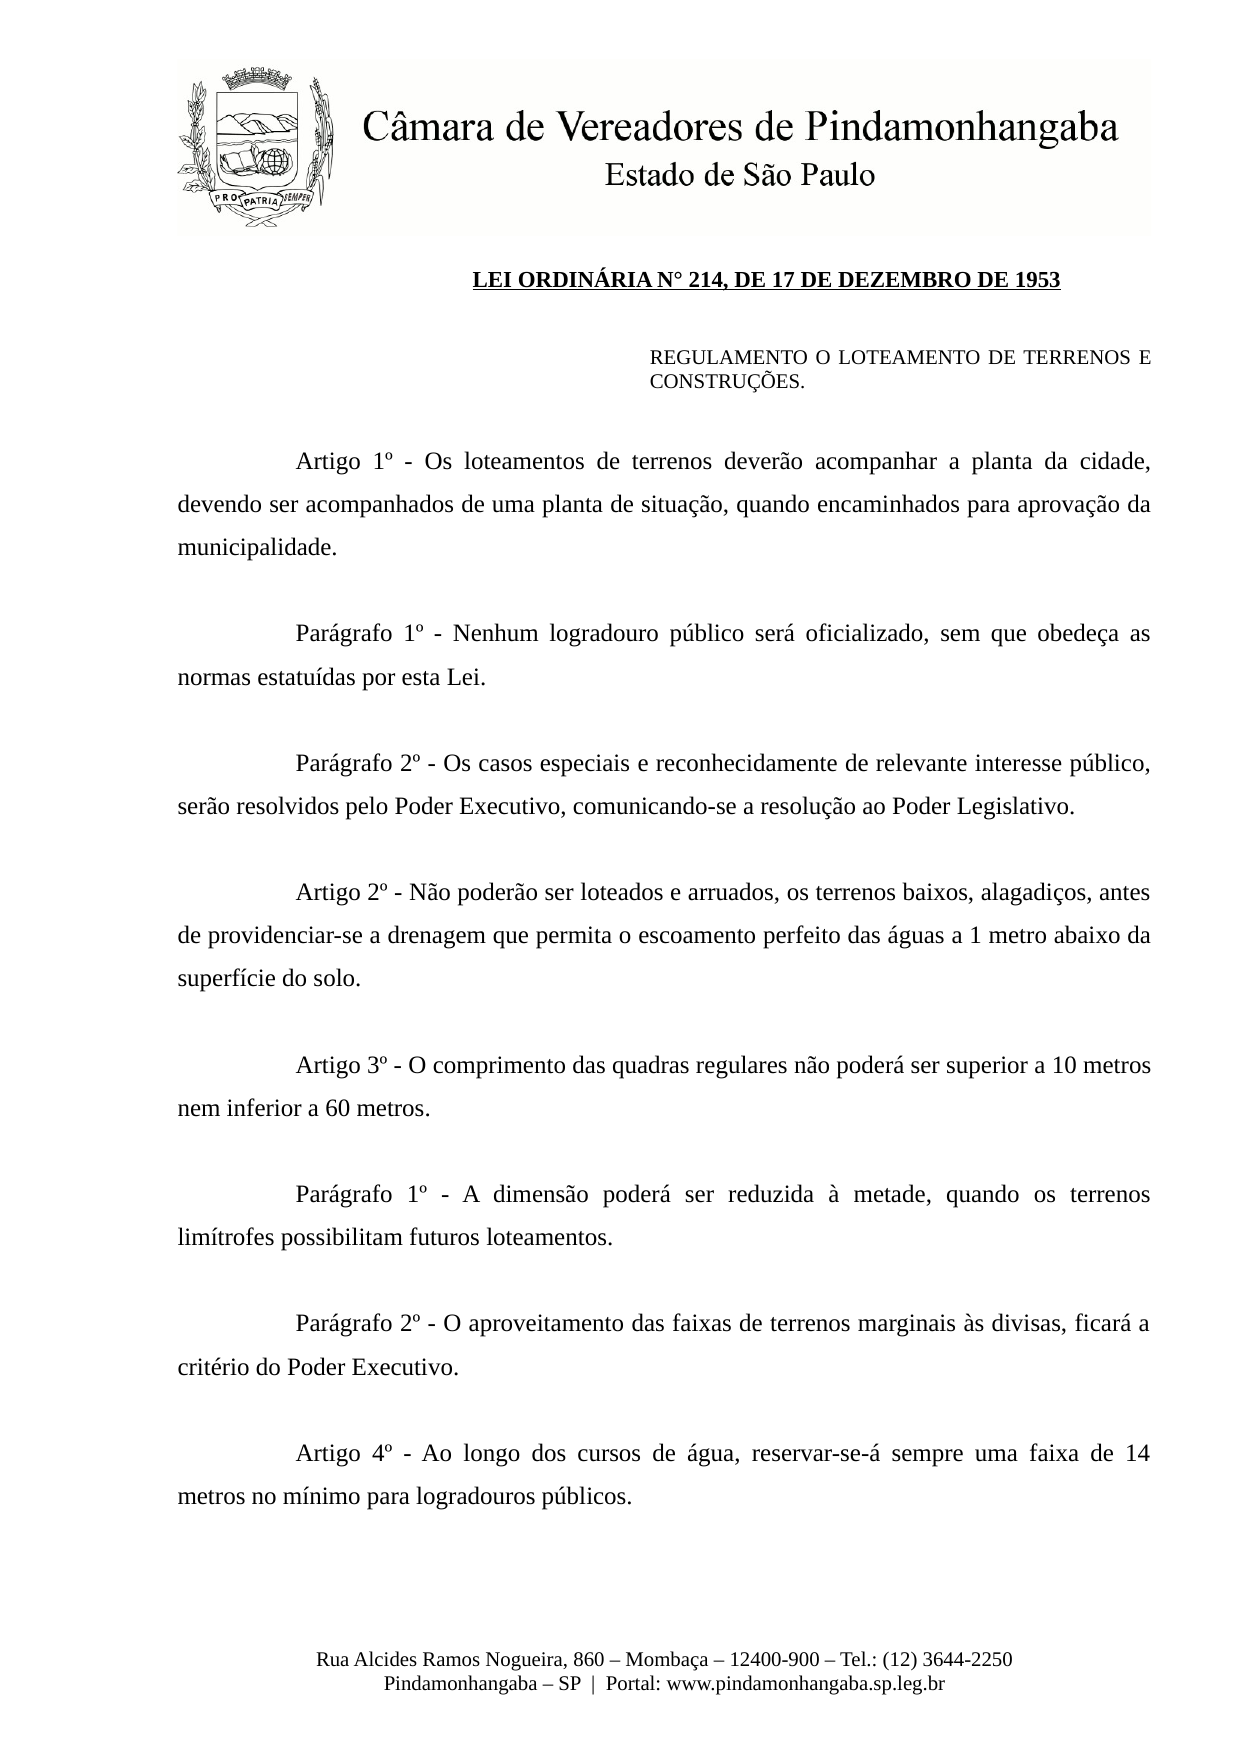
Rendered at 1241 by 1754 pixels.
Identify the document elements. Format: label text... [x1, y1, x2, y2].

picture [177, 59, 1152, 236]
text Artigo 4º - Ao longo dos cursos de água, reservar-se-á sempre uma faixa de 14 metros no mínimo para logradouros públicos. [177, 1438, 1152, 1510]
text Parágrafo 1º - Nenhum logradouro público será oficializado, sem que obedeça as normas estatuídas por esta Lei. [177, 618, 1152, 690]
text LEI ORDINÁRIA N° 214, de 17 de dezembro de 1953 [177, 266, 1152, 292]
text REGULAMENTO O LOTEAMENTO DE TERRENOS E CONSTRUÇÕES. [649, 345, 1152, 393]
text Artigo 1º - Os loteamentos de terrenos deverão acompanhar a planta da cidade, devendo ser acompanhados de uma planta de situação, quando encaminhados para aprovação da municipalidade. [177, 446, 1152, 561]
text Parágrafo 1º - A dimensão poderá ser reduzida à metade, quando os terrenos limítrofes possibilitam futuros loteamentos. [177, 1179, 1152, 1251]
text Parágrafo 2º - O aproveitamento das faixas de terrenos marginais às divisas, ficará a critério do Poder Executivo. [177, 1308, 1152, 1380]
text Parágrafo 2º - Os casos especiais e reconhecidamente de relevante interesse público, serão resolvidos pelo Poder Executivo, comunicando-se a resolução ao Poder Legislativo. [177, 748, 1152, 820]
text Artigo 2º - Não poderão ser loteados e arruados, os terrenos baixos, alagadiços, antes de providenciar-se a drenagem que permita o escoamento perfeito das águas a 1 metro abaixo da superfície do solo. [177, 877, 1152, 992]
text Artigo 3º - O comprimento das quadras regulares não poderá ser superior a 10 metros nem inferior a 60 metros. [177, 1050, 1152, 1122]
